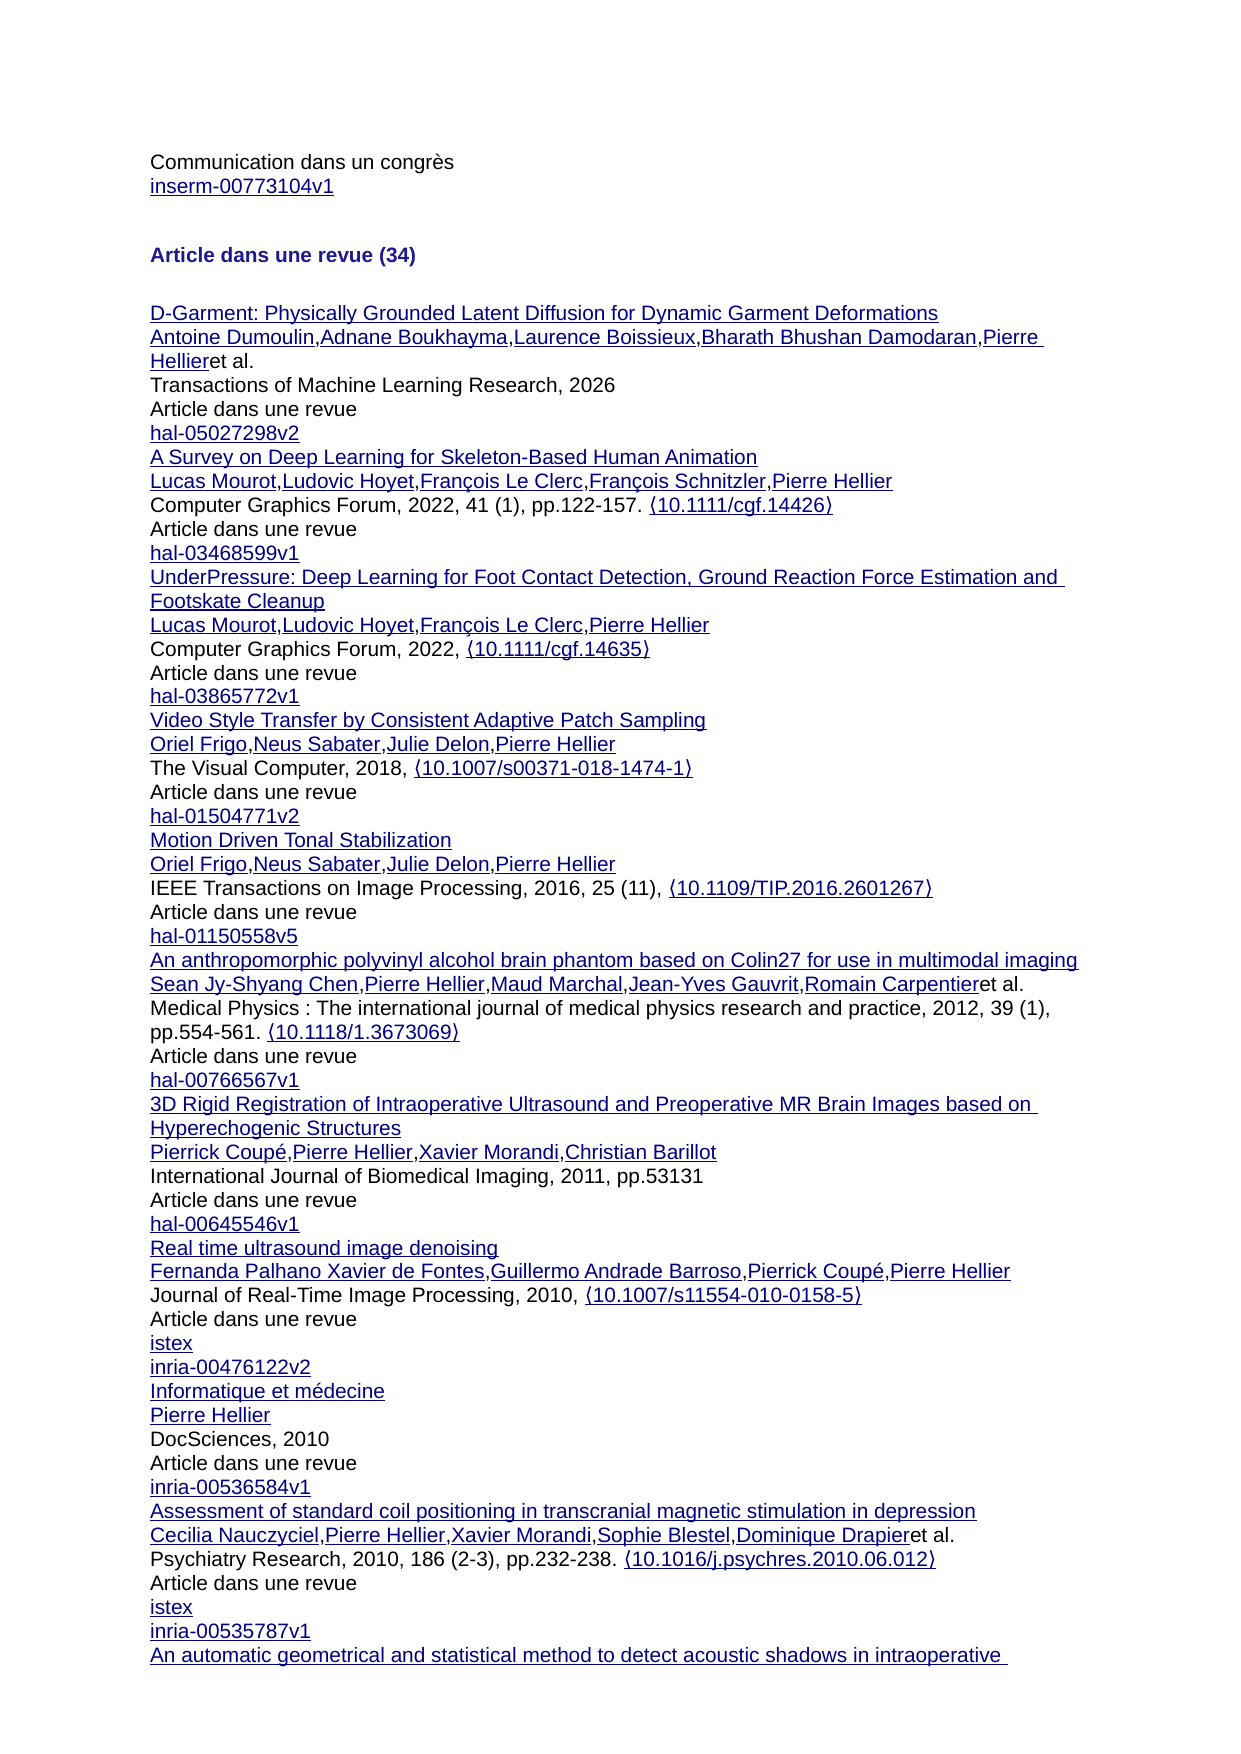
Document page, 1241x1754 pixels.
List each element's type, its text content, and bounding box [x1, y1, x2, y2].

table_cell Real time ultrasound image denoising Fernanda Palhano Xavier de Fontes,Guillermo Andrade Barroso,Pierrick Coupé,Pierre Hellier Journal of Real-Time Image Processing, 2010, ⟨10.1007/s11554-010-0158-5⟩ Article dans une revue istex inria-00476122v2 [150, 1235, 1090, 1379]
table_cell 3D Rigid Registration of Intraoperative Ultrasound and Preoperative MR Brain Images based on Hyperechogenic Structures Pierrick Coupé,Pierre Hellier,Xavier Morandi,Christian Barillot International Journal of Biomedical Imaging, 2011, pp.53131 Article dans une revue hal-00645546v1 [150, 1092, 1090, 1235]
table_cell Video Style Transfer by Consistent Adaptive Patch Sampling Oriel Frigo,Neus Sabater,Julie Delon,Pierre Hellier The Visual Computer, 2018, ⟨10.1007/s00371-018-1474-1⟩ Article dans une revue hal-01504771v2 [150, 708, 1090, 828]
table_cell UnderPressure: Deep Learning for Foot Contact Detection, Ground Reaction Force Estimation and Footskate Cleanup Lucas Mourot,Ludovic Hoyet,François Le Clerc,Pierre Hellier Computer Graphics Forum, 2022, ⟨10.1111/cgf.14635⟩ Article dans une revue hal-03865772v1 [150, 565, 1090, 708]
table_cell Motion Driven Tonal Stabilization Oriel Frigo,Neus Sabater,Julie Delon,Pierre Hellier IEEE Transactions on Image Processing, 2016, 25 (11), ⟨10.1109/TIP.2016.2601267⟩ Article dans une revue hal-01150558v5 [150, 828, 1090, 948]
table_cell Informatique et médecine Pierre Hellier DocSciences, 2010 Article dans une revue inria-00536584v1 [150, 1379, 1090, 1499]
table_header D-Garment: Physically Grounded Latent Diffusion for Dynamic Garment Deformations Antoine Dumoulin,Adnane Boukhayma,Laurence Boissieux,Bharath Bhushan Damodaran,Pierre Hellieret al. Transactions of Machine Learning Research, 2026 Article dans une revue hal-05027298v2 [150, 301, 1090, 445]
table_cell An anthropomorphic polyvinyl alcohol brain phantom based on Colin27 for use in multimodal imaging Sean Jy-Shyang Chen,Pierre Hellier,Maud Marchal,Jean-Yves Gauvrit,Romain Carpentieret al. Medical Physics : The international journal of medical physics research and practice, 2012, 39 (1), pp.554-561. ⟨10.1118/1.3673069⟩ Article dans une revue hal-00766567v1 [150, 948, 1090, 1092]
table_cell Assessment of standard coil positioning in transcranial magnetic stimulation in depression Cecilia Nauczyciel,Pierre Hellier,Xavier Morandi,Sophie Blestel,Dominique Drapieret al. Psychiatry Research, 2010, 186 (2-3), pp.232-238. ⟨10.1016/j.psychres.2010.06.012⟩ Article dans une revue istex inria-00535787v1 [150, 1499, 1090, 1643]
table_cell A Survey on Deep Learning for Skeleton‐Based Human Animation Lucas Mourot,Ludovic Hoyet,François Le Clerc,François Schnitzler,Pierre Hellier Computer Graphics Forum, 2022, 41 (1), pp.122-157. ⟨10.1111/cgf.14426⟩ Article dans une revue hal-03468599v1 [150, 445, 1090, 564]
subtitle Article dans une revue (34) [150, 243, 1090, 267]
table_cell Communication dans un congrès inserm-00773104v1 [150, 150, 1090, 198]
table_cell An automatic geometrical and statistical method to detect acoustic shadows in intraoperative [150, 1643, 1090, 1667]
